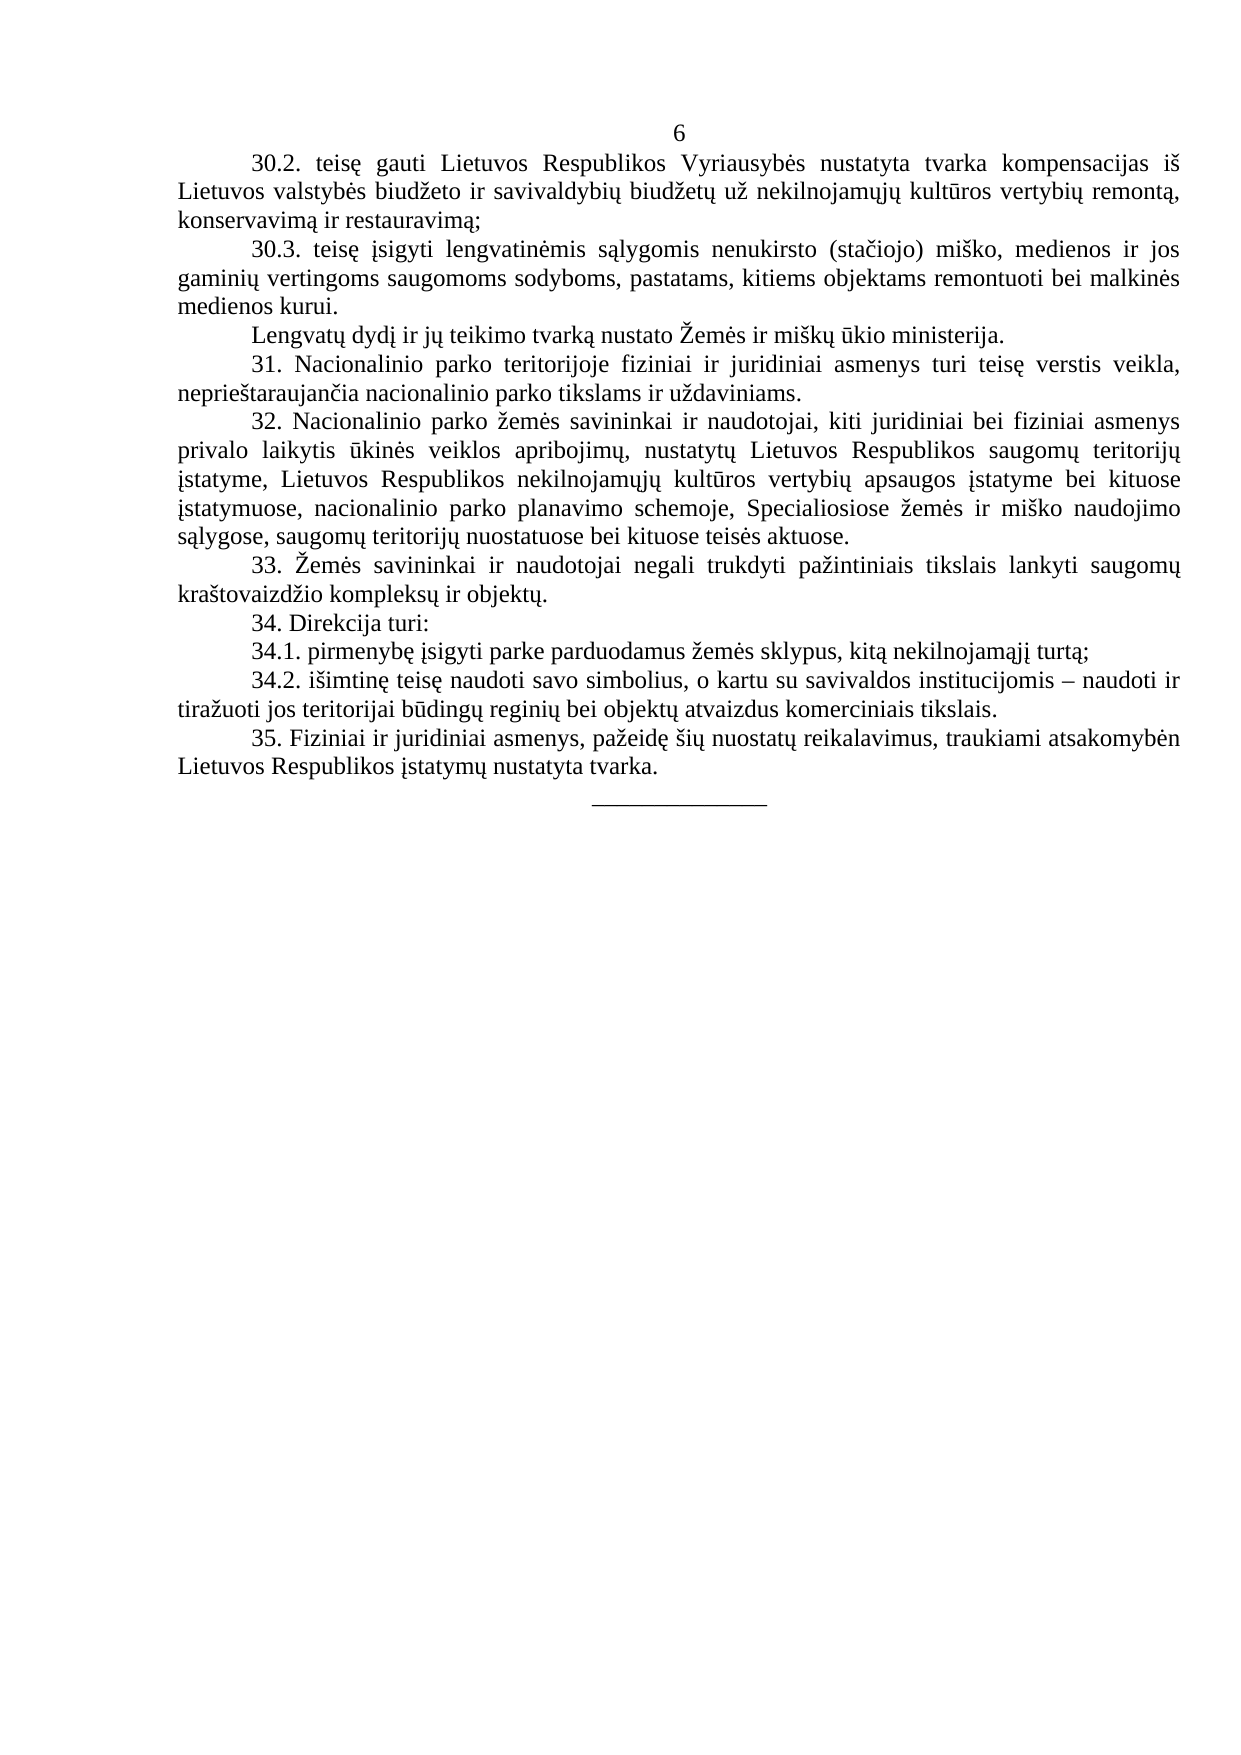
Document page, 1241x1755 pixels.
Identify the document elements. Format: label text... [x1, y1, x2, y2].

text 30.2. teisę gauti Lietuvos Respublikos Vyriausybės nustatyta tvarka kompensacijas iš Lietuvos valstybės biudžeto ir savivaldybių biudžetų už nekilnojamųjų kultūros vertybių remontą, konservavimą ir restauravimą; [177, 148, 1181, 234]
text ______________ [177, 780, 1181, 809]
text 31. Nacionalinio parko teritorijoje fiziniai ir juridiniai asmenys turi teisę verstis veikla, neprieštaraujančia nacionalinio parko tikslams ir uždaviniams. [177, 349, 1181, 406]
text Lengvatų dydį ir jų teikimo tvarką nustato Žemės ir miškų ūkio ministerija. [177, 320, 1181, 349]
text 34.2. išimtinę teisę naudoti savo simbolius, o kartu su savivaldos institucijomis – naudoti ir tiražuoti jos teritorijai būdingų reginių bei objektų atvaizdus komerciniais tikslais. [177, 665, 1181, 723]
text 35. Fiziniai ir juridiniai asmenys, pažeidę šių nuostatų reikalavimus, traukiami atsakomybėn Lietuvos Respublikos įstatymų nustatyta tvarka. [177, 723, 1181, 780]
text 34. Direkcija turi: [177, 608, 1181, 636]
text 34.1. pirmenybę įsigyti parke parduodamus žemės sklypus, kitą nekilnojamąjį turtą; [177, 636, 1181, 665]
text 32. Nacionalinio parko žemės savininkai ir naudotojai, kiti juridiniai bei fiziniai asmenys privalo laikytis ūkinės veiklos apribojimų, nustatytų Lietuvos Respublikos saugomų teritorijų įstatyme, Lietuvos Respublikos nekilnojamųjų kultūros vertybių apsaugos įstatyme bei kituose įstatymuose, nacionalinio parko planavimo schemoje, Specialiosiose žemės ir miško naudojimo sąlygose, saugomų teritorijų nuostatuose bei kituose teisės aktuose. [177, 406, 1181, 550]
text 30.3. teisę įsigyti lengvatinėmis sąlygomis nenukirsto (stačiojo) miško, medienos ir jos gaminių vertingoms saugomoms sodyboms, pastatams, kitiems objektams remontuoti bei malkinės medienos kurui. [177, 234, 1181, 320]
text 33. Žemės savininkai ir naudotojai negali trukdyti pažintiniais tikslais lankyti saugomų kraštovaizdžio kompleksų ir objektų. [177, 550, 1181, 608]
